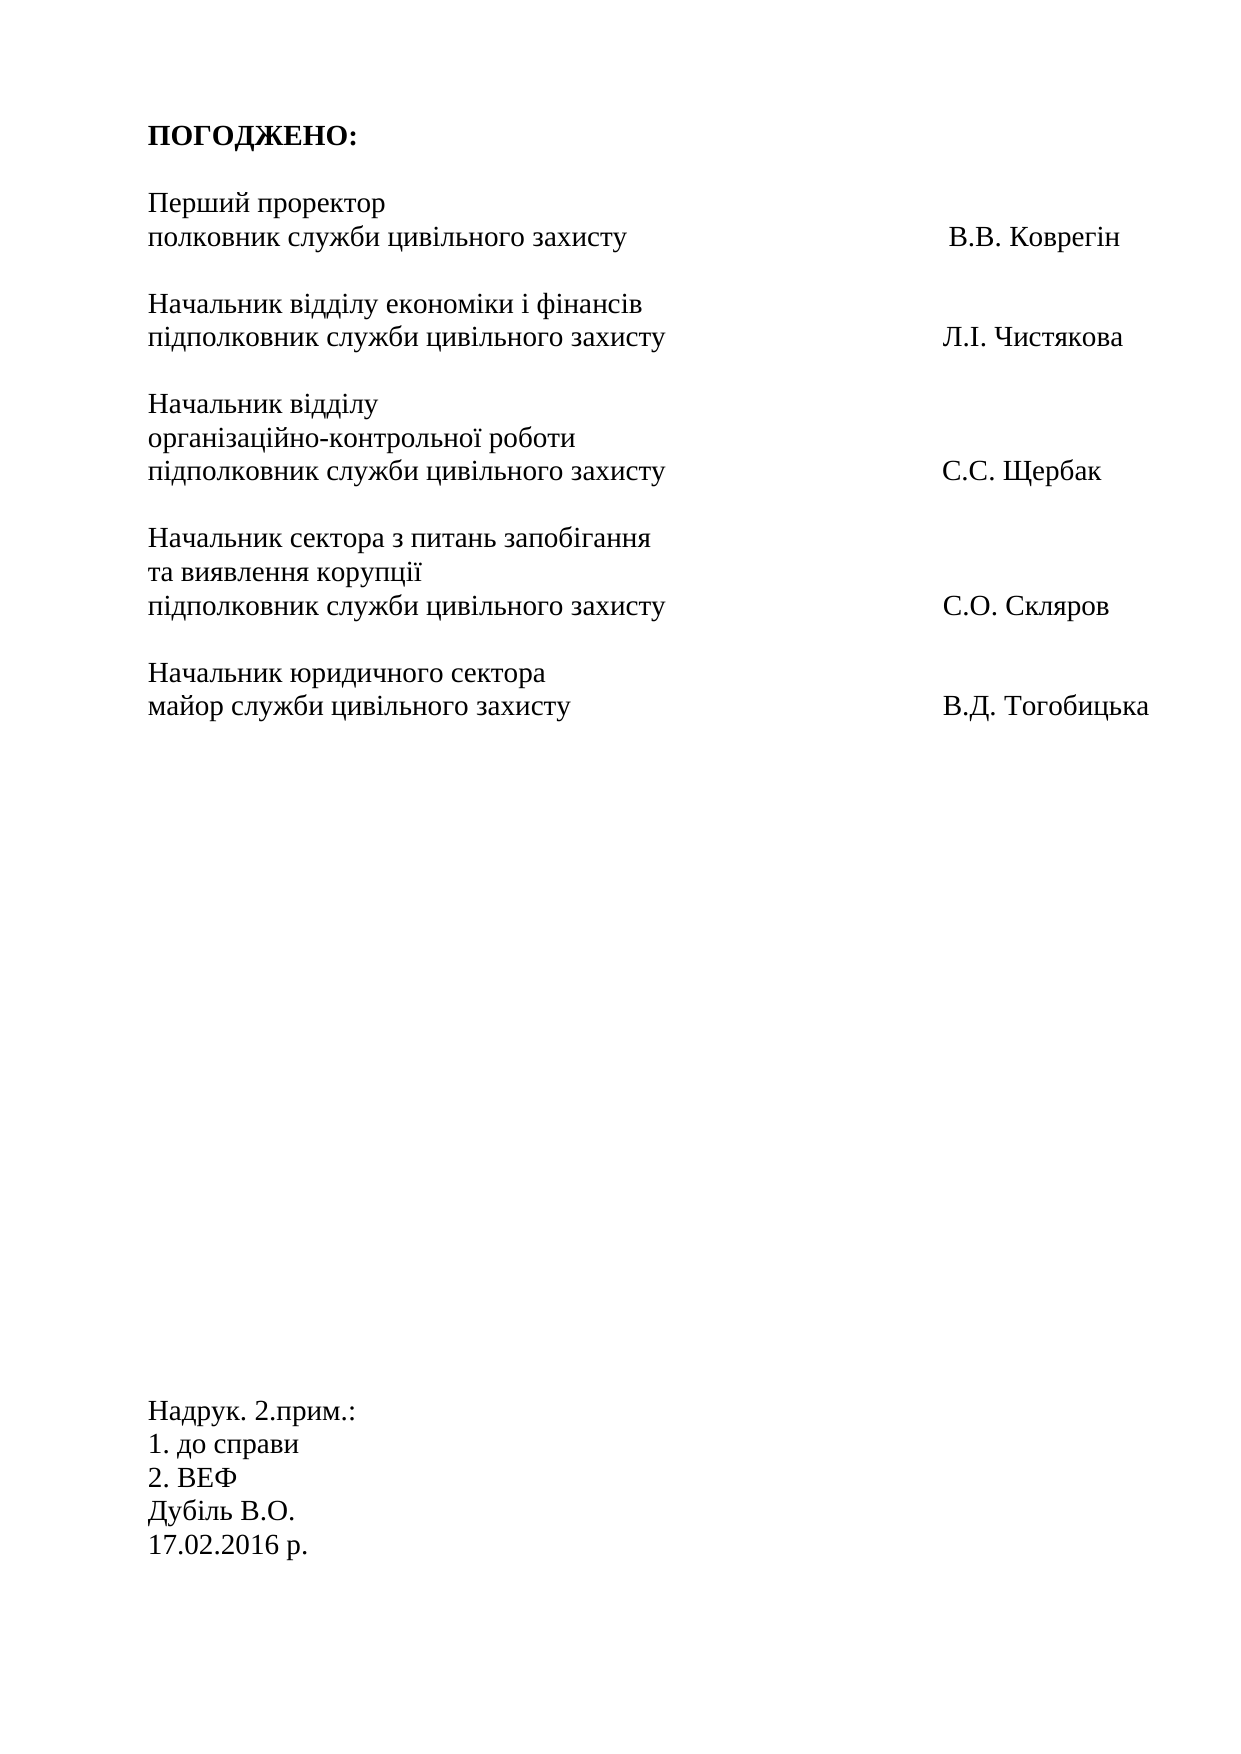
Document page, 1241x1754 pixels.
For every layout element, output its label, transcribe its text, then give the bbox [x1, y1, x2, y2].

text Надрук. 2.прим.: [148, 1393, 1152, 1426]
text 17.02.2016 р. [148, 1527, 1152, 1560]
text Начальник відділу [148, 386, 1152, 420]
text та виявлення корупції [148, 554, 1152, 588]
text Перший проректор [148, 185, 1152, 219]
text Начальник сектора з питань запобігання [148, 521, 1152, 554]
text організаційно-контрольної роботи [148, 420, 1152, 453]
text Начальник юридичного сектора [148, 655, 1152, 688]
text Начальник відділу економіки і фінансів [148, 286, 1152, 319]
text майор служби цивільного захисту В.Д. Тогобицька [148, 688, 1152, 722]
text Дубіль В.О. [148, 1493, 1152, 1527]
text 1. до справи [148, 1426, 1152, 1460]
text підполковник служби цивільного захисту Л.І. Чистякова [148, 319, 1152, 353]
text підполковник служби цивільного захисту С.О. Скляров [148, 588, 1152, 621]
text полковник служби цивільного захисту В.В. Коврегін [148, 219, 1152, 252]
text 2. ВЕФ [148, 1460, 1152, 1493]
text підполковник служби цивільного захисту С.С. Щербак [148, 453, 1152, 487]
text ПОГОДЖЕНО: [148, 118, 1152, 152]
